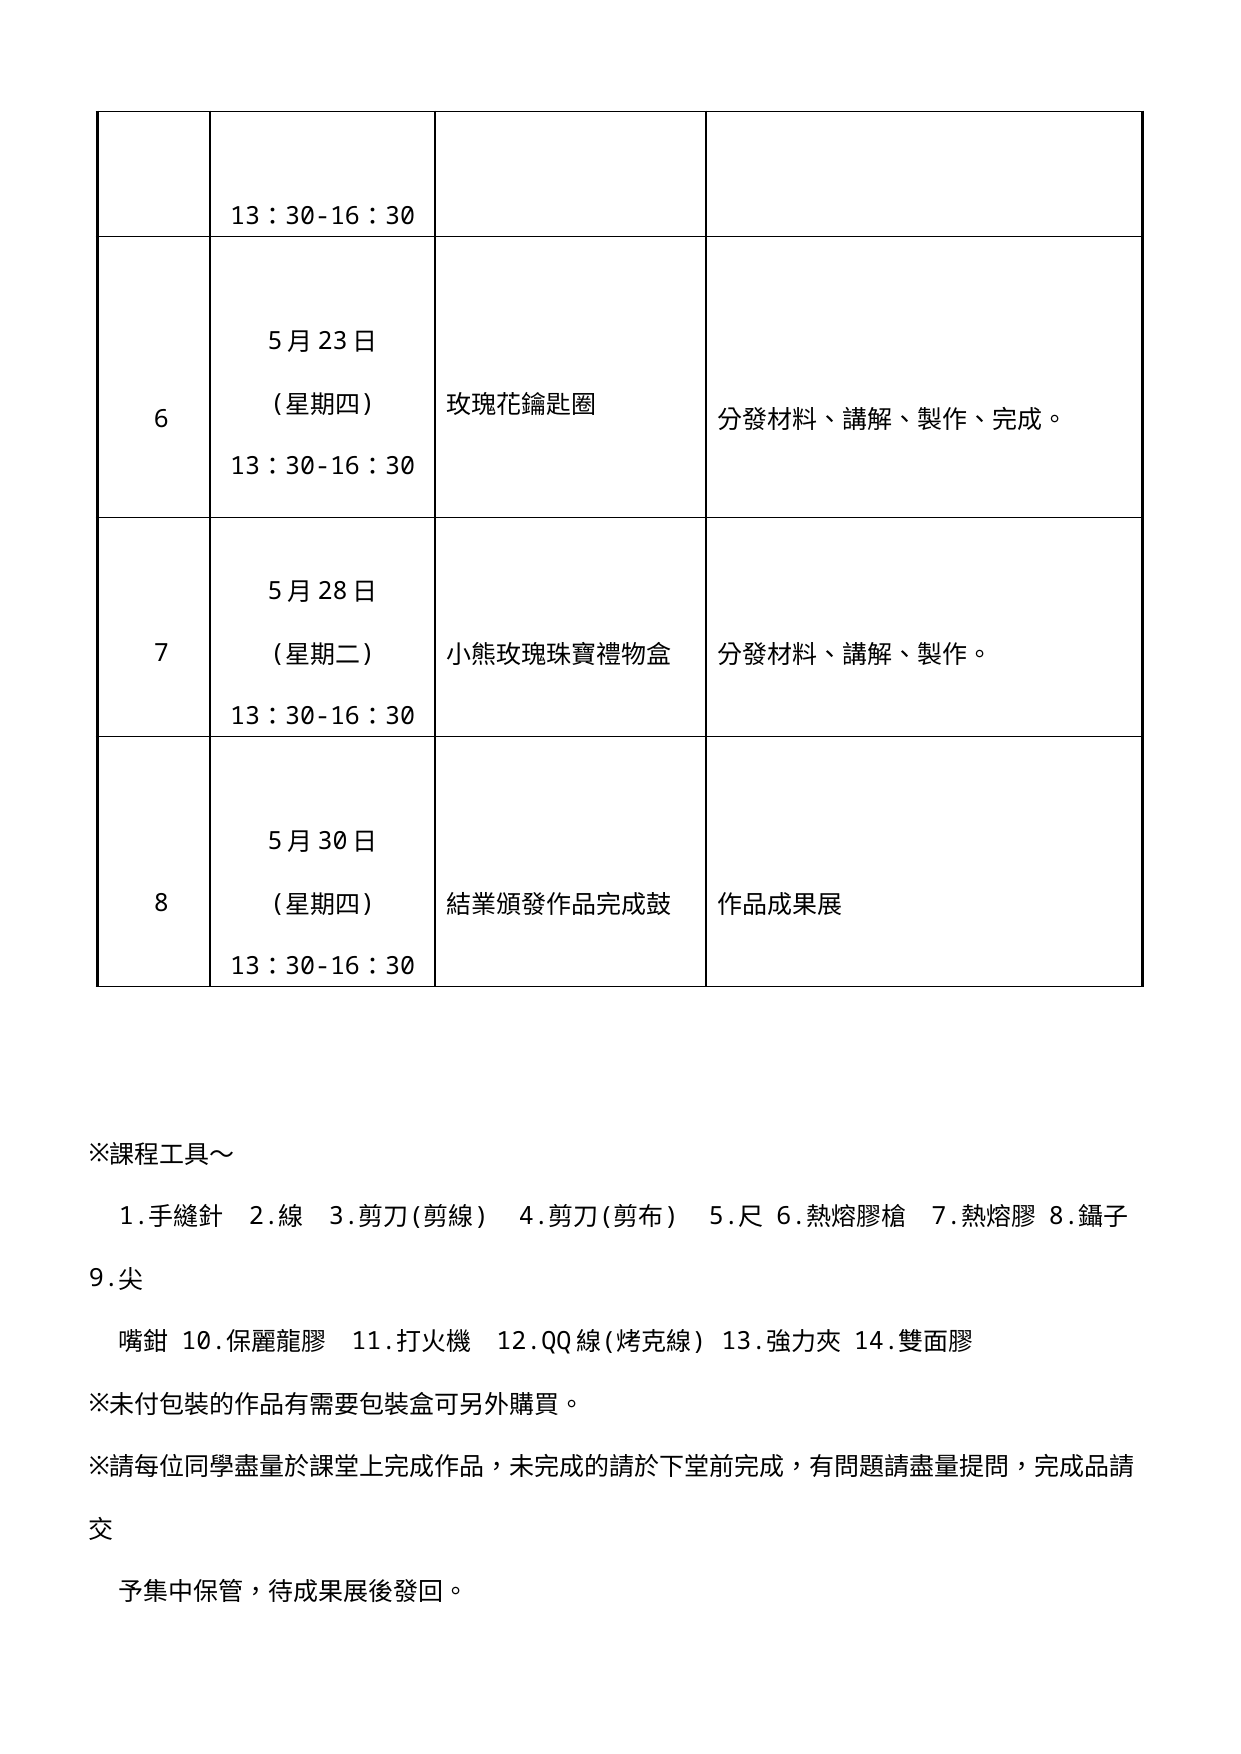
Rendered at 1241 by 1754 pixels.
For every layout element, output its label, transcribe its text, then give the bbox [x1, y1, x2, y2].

text ※請每位同學盡量於課堂上完成作品，未完成的請於下堂前完成，有問題請盡量提問，完成品請交 [89, 1423, 1152, 1548]
text ※課程工具〜 [89, 1111, 1152, 1173]
table_cell 玫瑰花鑰匙圈 [436, 237, 705, 517]
table_cell 分發材料、講解、製作、完成。 [707, 237, 1141, 517]
table_cell [99, 112, 209, 236]
table_cell 小熊玫瑰珠寶禮物盒 [436, 518, 705, 736]
table_cell [707, 112, 1141, 236]
table_cell [436, 112, 705, 236]
table_cell 結業頒發作品完成鼓 [436, 737, 705, 986]
text ※未付包裝的作品有需要包裝盒可另外購買。 [89, 1361, 1152, 1423]
table_cell 7 [99, 518, 209, 736]
table_cell 13：30-16：30 [211, 112, 434, 236]
table_cell 8 [99, 737, 209, 986]
text 嘴鉗 10.保麗龍膠 11.打火機 12.QQ線(烤克線) 13.強力夾 14.雙面膠 [89, 1298, 1152, 1361]
table_cell 5月23日 (星期四) 13：30-16：30 [211, 237, 434, 517]
table_cell 6 [99, 237, 209, 517]
table_cell 5月28日 (星期二) 13：30-16：30 [211, 518, 434, 736]
text 予集中保管，待成果展後發回。 [89, 1548, 1152, 1611]
text 1.手縫針 2.線 3.剪刀(剪線) 4.剪刀(剪布) 5.尺 6.熱熔膠槍 7.熱熔膠 8.鑷子 9.尖 [89, 1173, 1152, 1298]
table_cell 作品成果展 [707, 737, 1141, 986]
table_cell 分發材料、講解、製作。 [707, 518, 1141, 736]
table_cell 5月30日 (星期四) 13：30-16：30 [211, 737, 434, 986]
